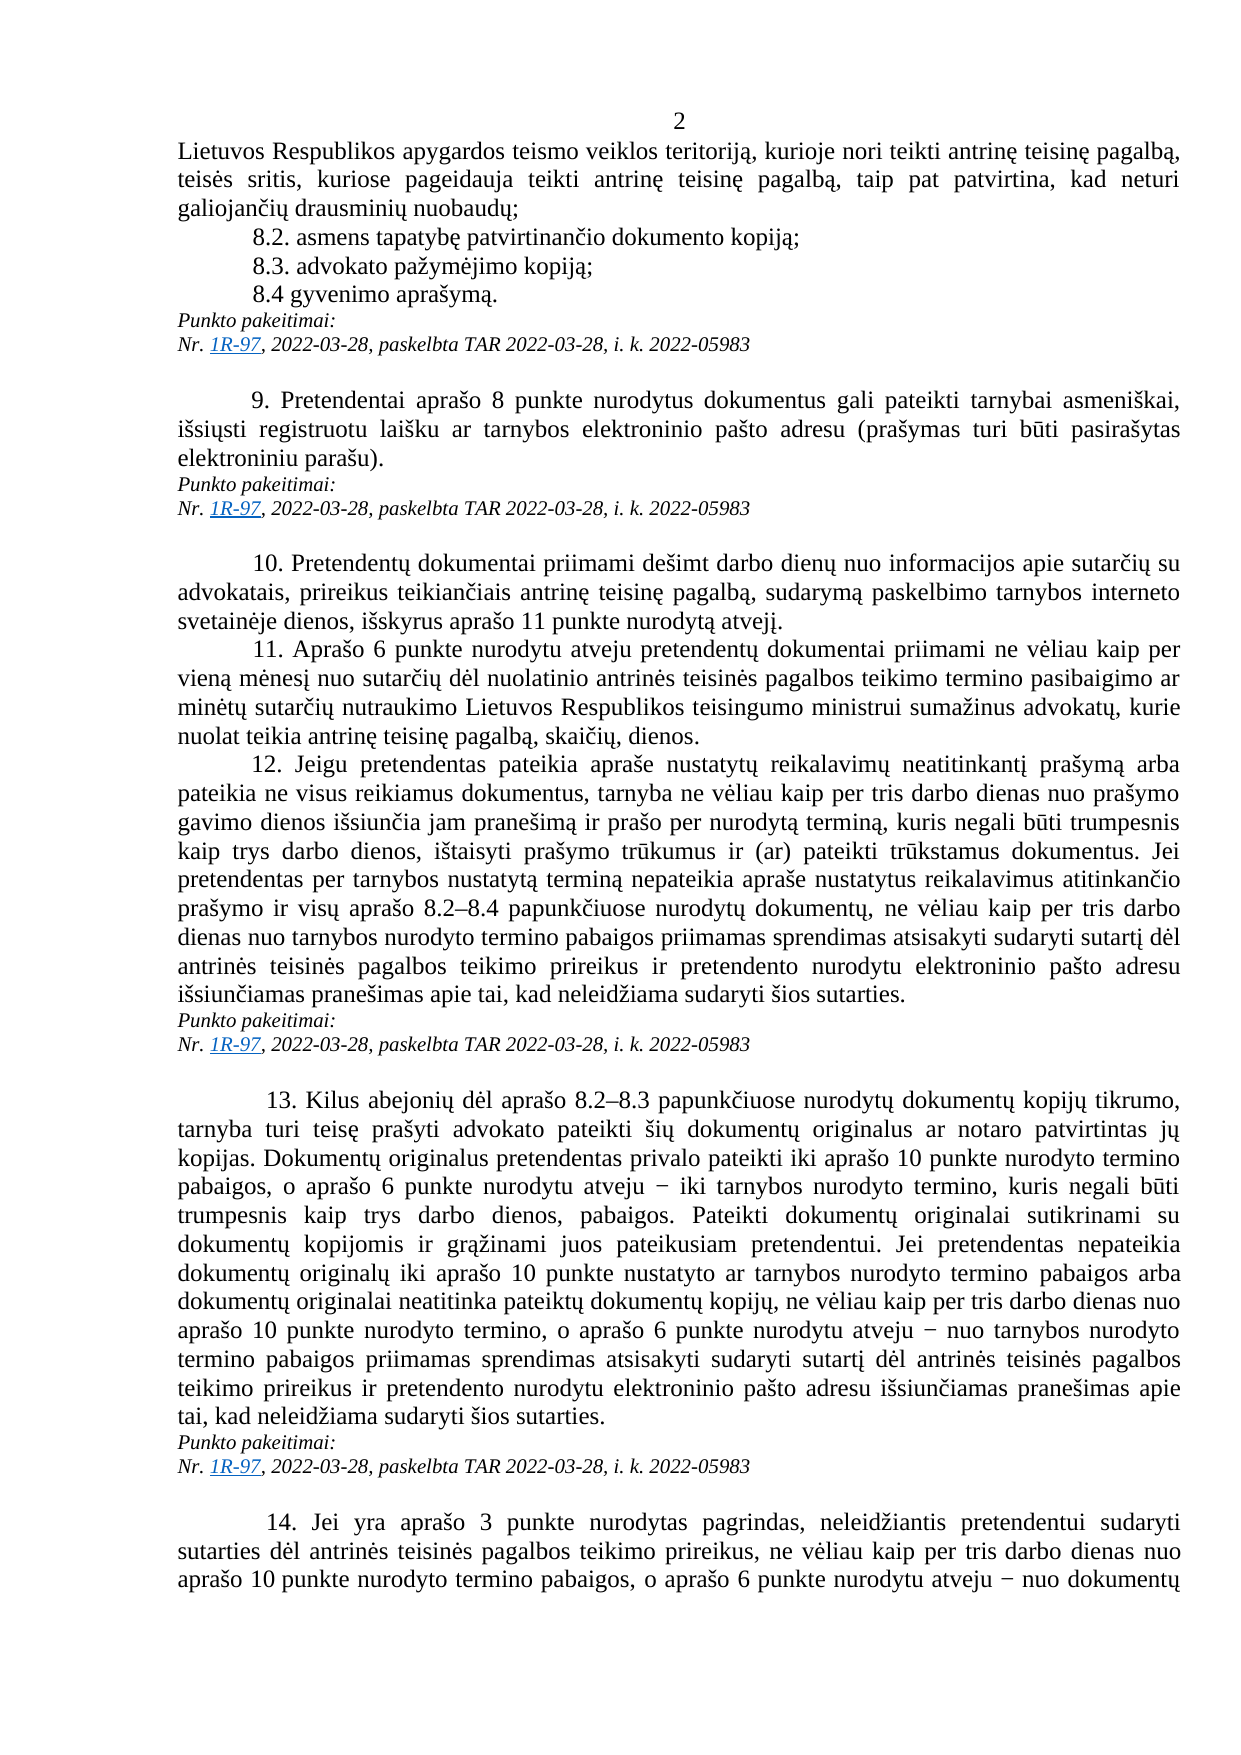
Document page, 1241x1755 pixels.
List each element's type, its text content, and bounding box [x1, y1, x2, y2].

text Punkto pakeitimai: [177, 1430, 1181, 1454]
text Lietuvos Respublikos apygardos teismo veiklos teritoriją, kurioje nori teikti antrinę teisinę pagalbą, teisės sritis, kuriose pageidauja teikti antrinę teisinę pagalbą, taip pat patvirtina, kad neturi galiojančių drausminių nuobaudų; [177, 136, 1181, 222]
text Punkto pakeitimai: [177, 471, 1181, 496]
text Nr. 1R-97, 2022-03-28, paskelbta TAR 2022-03-28, i. k. 2022-05983 [177, 496, 1181, 519]
text Punkto pakeitimai: [177, 1008, 1181, 1032]
text Nr. 1R-97, 2022-03-28, paskelbta TAR 2022-03-28, i. k. 2022-05983 [177, 1032, 1181, 1056]
text Punkto pakeitimai: [177, 308, 1181, 332]
text Nr. 1R-97, 2022-03-28, paskelbta TAR 2022-03-28, i. k. 2022-05983 [177, 1454, 1181, 1478]
text 8.3. advokato pažymėjimo kopiją; [177, 251, 1181, 279]
text Nr. 1R-97, 2022-03-28, paskelbta TAR 2022-03-28, i. k. 2022-05983 [177, 332, 1181, 356]
text 9. Pretendentai aprašo 8 punkte nurodytus dokumentus gali pateikti tarnybai asmeniškai, išsiųsti registruotu laišku ar tarnybos elektroninio pašto adresu (prašymas turi būti pasirašytas elektroniniu parašu). [177, 385, 1181, 471]
text 10. Pretendentų dokumentai priimami dešimt darbo dienų nuo informacijos apie sutarčių su advokatais, prireikus teikiančiais antrinę teisinę pagalbą, sudarymą paskelbimo tarnybos interneto svetainėje dienos, išskyrus aprašo 11 punkte nurodytą atvejį. [177, 548, 1181, 634]
text 8.2. asmens tapatybę patvirtinančio dokumento kopiją; [177, 222, 1181, 251]
text 11. Aprašo 6 punkte nurodytu atveju pretendentų dokumentai priimami ne vėliau kaip per vieną mėnesį nuo sutarčių dėl nuolatinio antrinės teisinės pagalbos teikimo termino pasibaigimo ar minėtų sutarčių nutraukimo Lietuvos Respublikos teisingumo ministrui sumažinus advokatų, kurie nuolat teikia antrinę teisinę pagalbą, skaičių, dienos. [177, 634, 1181, 749]
text 14. Jei yra aprašo 3 punkte nurodytas pagrindas, neleidžiantis pretendentui sudaryti sutarties dėl antrinės teisinės pagalbos teikimo prireikus, ne vėliau kaip per tris darbo dienas nuo aprašo 10 punkte nurodyto termino pabaigos, o aprašo 6 punkte nurodytu atveju − nuo dokumentų [177, 1507, 1181, 1593]
text 12. Jeigu pretendentas pateikia apraše nustatytų reikalavimų neatitinkantį prašymą arba pateikia ne visus reikiamus dokumentus, tarnyba ne vėliau kaip per tris darbo dienas nuo prašymo gavimo dienos išsiunčia jam pranešimą ir prašo per nurodytą terminą, kuris negali būti trumpesnis kaip trys darbo dienos, ištaisyti prašymo trūkumus ir (ar) pateikti trūkstamus dokumentus. Jei pretendentas per tarnybos nustatytą terminą nepateikia apraše nustatytus reikalavimus atitinkančio prašymo ir visų aprašo 8.2–8.4 papunkčiuose nurodytų dokumentų, ne vėliau kaip per tris darbo dienas nuo tarnybos nurodyto termino pabaigos priimamas sprendimas atsisakyti sudaryti sutartį dėl antrinės teisinės pagalbos teikimo prireikus ir pretendento nurodytu elektroninio pašto adresu išsiunčiamas pranešimas apie tai, kad neleidžiama sudaryti šios sutarties. [177, 749, 1181, 1008]
text 13. Kilus abejonių dėl aprašo 8.2–8.3 papunkčiuose nurodytų dokumentų kopijų tikrumo, tarnyba turi teisę prašyti advokato pateikti šių dokumentų originalus ar notaro patvirtintas jų kopijas. Dokumentų originalus pretendentas privalo pateikti iki aprašo 10 punkte nurodyto termino pabaigos, o aprašo 6 punkte nurodytu atveju − iki tarnybos nurodyto termino, kuris negali būti trumpesnis kaip trys darbo dienos, pabaigos. Pateikti dokumentų originalai sutikrinami su dokumentų kopijomis ir grąžinami juos pateikusiam pretendentui. Jei pretendentas nepateikia dokumentų originalų iki aprašo 10 punkte nustatyto ar tarnybos nurodyto termino pabaigos arba dokumentų originalai neatitinka pateiktų dokumentų kopijų, ne vėliau kaip per tris darbo dienas nuo aprašo 10 punkte nurodyto termino, o aprašo 6 punkte nurodytu atveju − nuo tarnybos nurodyto termino pabaigos priimamas sprendimas atsisakyti sudaryti sutartį dėl antrinės teisinės pagalbos teikimo prireikus ir pretendento nurodytu elektroninio pašto adresu išsiunčiamas pranešimas apie tai, kad neleidžiama sudaryti šios sutarties. [177, 1085, 1181, 1430]
text 8.4 gyvenimo aprašymą. [177, 279, 1181, 308]
